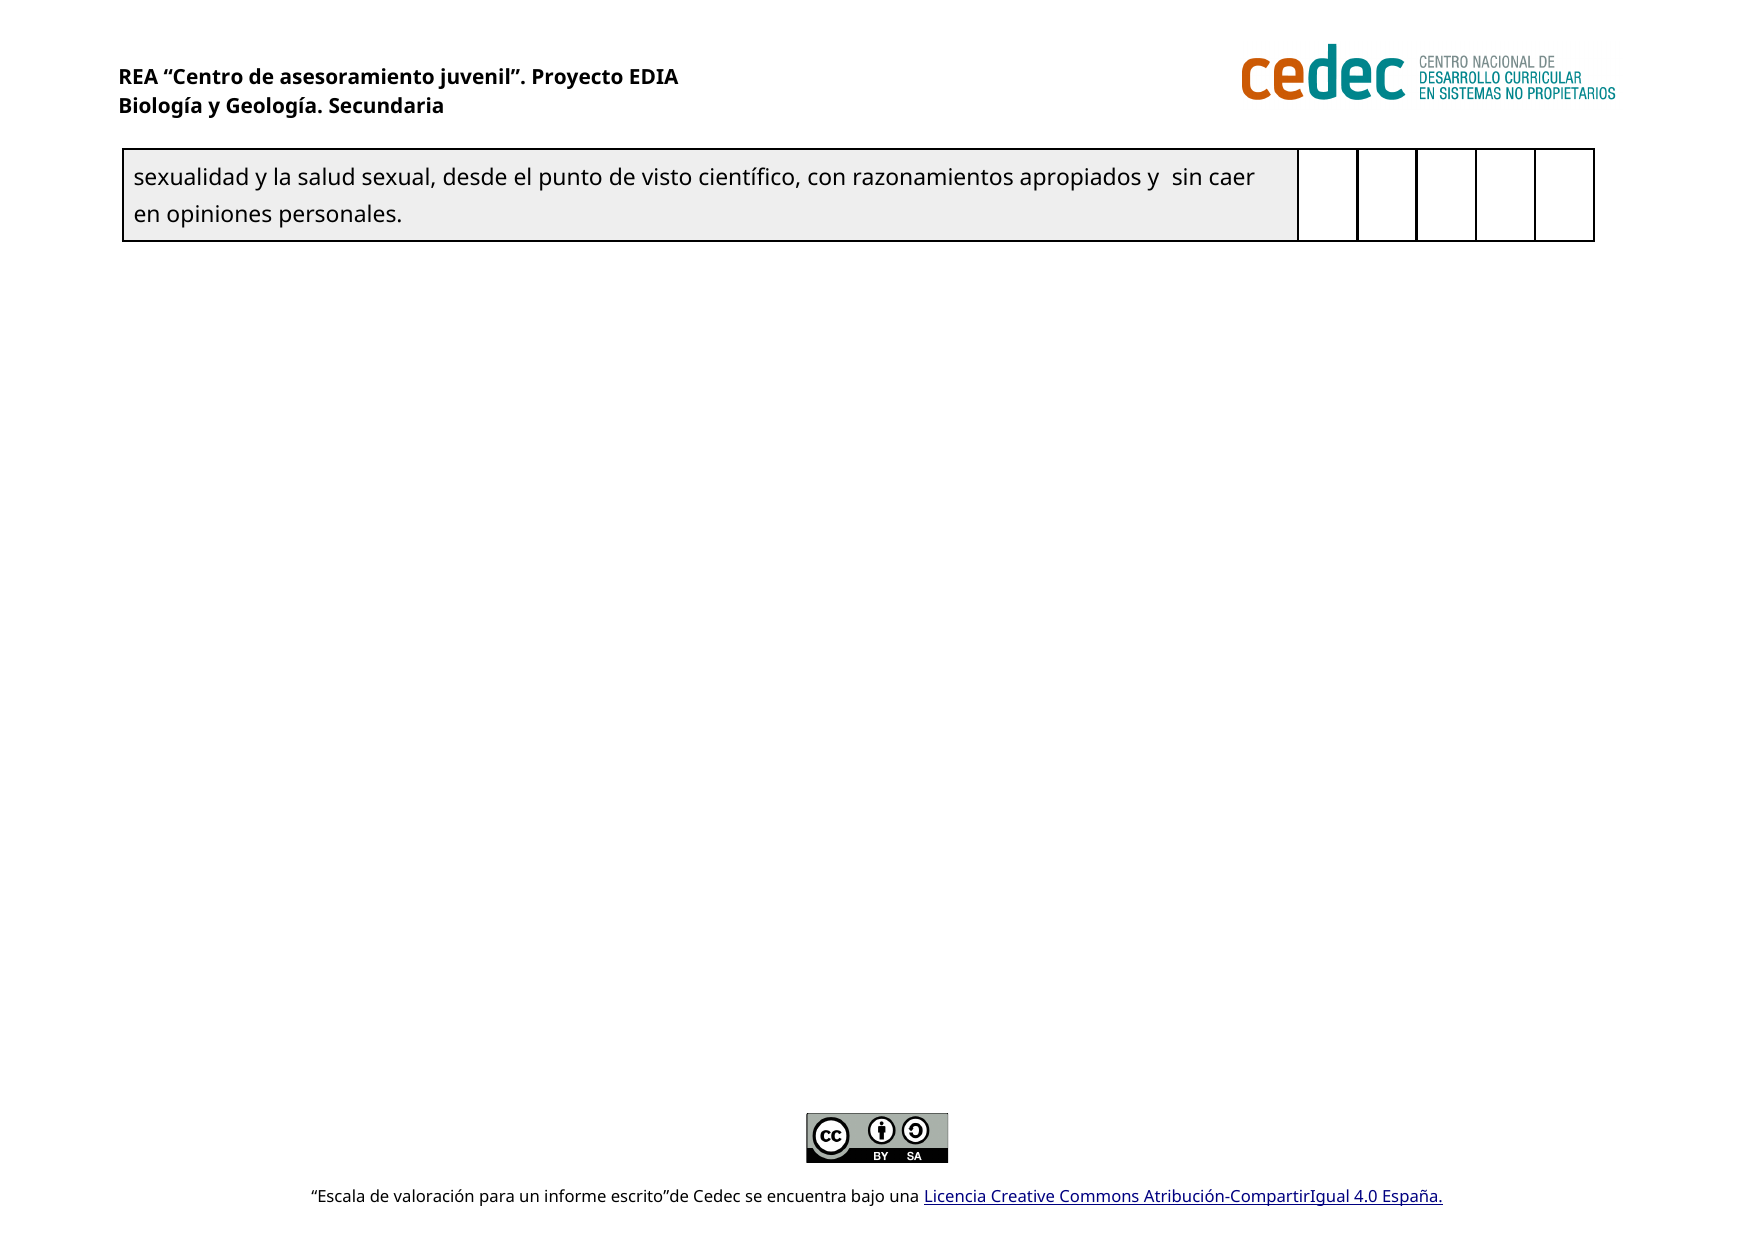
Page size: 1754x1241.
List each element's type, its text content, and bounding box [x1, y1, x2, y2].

table_cell sexualidad y la salud sexual, desde el punto de visto científico, con razonamientos apropiados y sin caer en opiniones personales. [124, 150, 1297, 240]
table_cell [1299, 150, 1356, 240]
table_cell [1359, 150, 1415, 240]
table_cell [1477, 150, 1534, 240]
picture [806, 1113, 949, 1163]
picture [1239, 41, 1623, 110]
table_cell [1418, 150, 1475, 240]
table_cell [1536, 150, 1593, 240]
